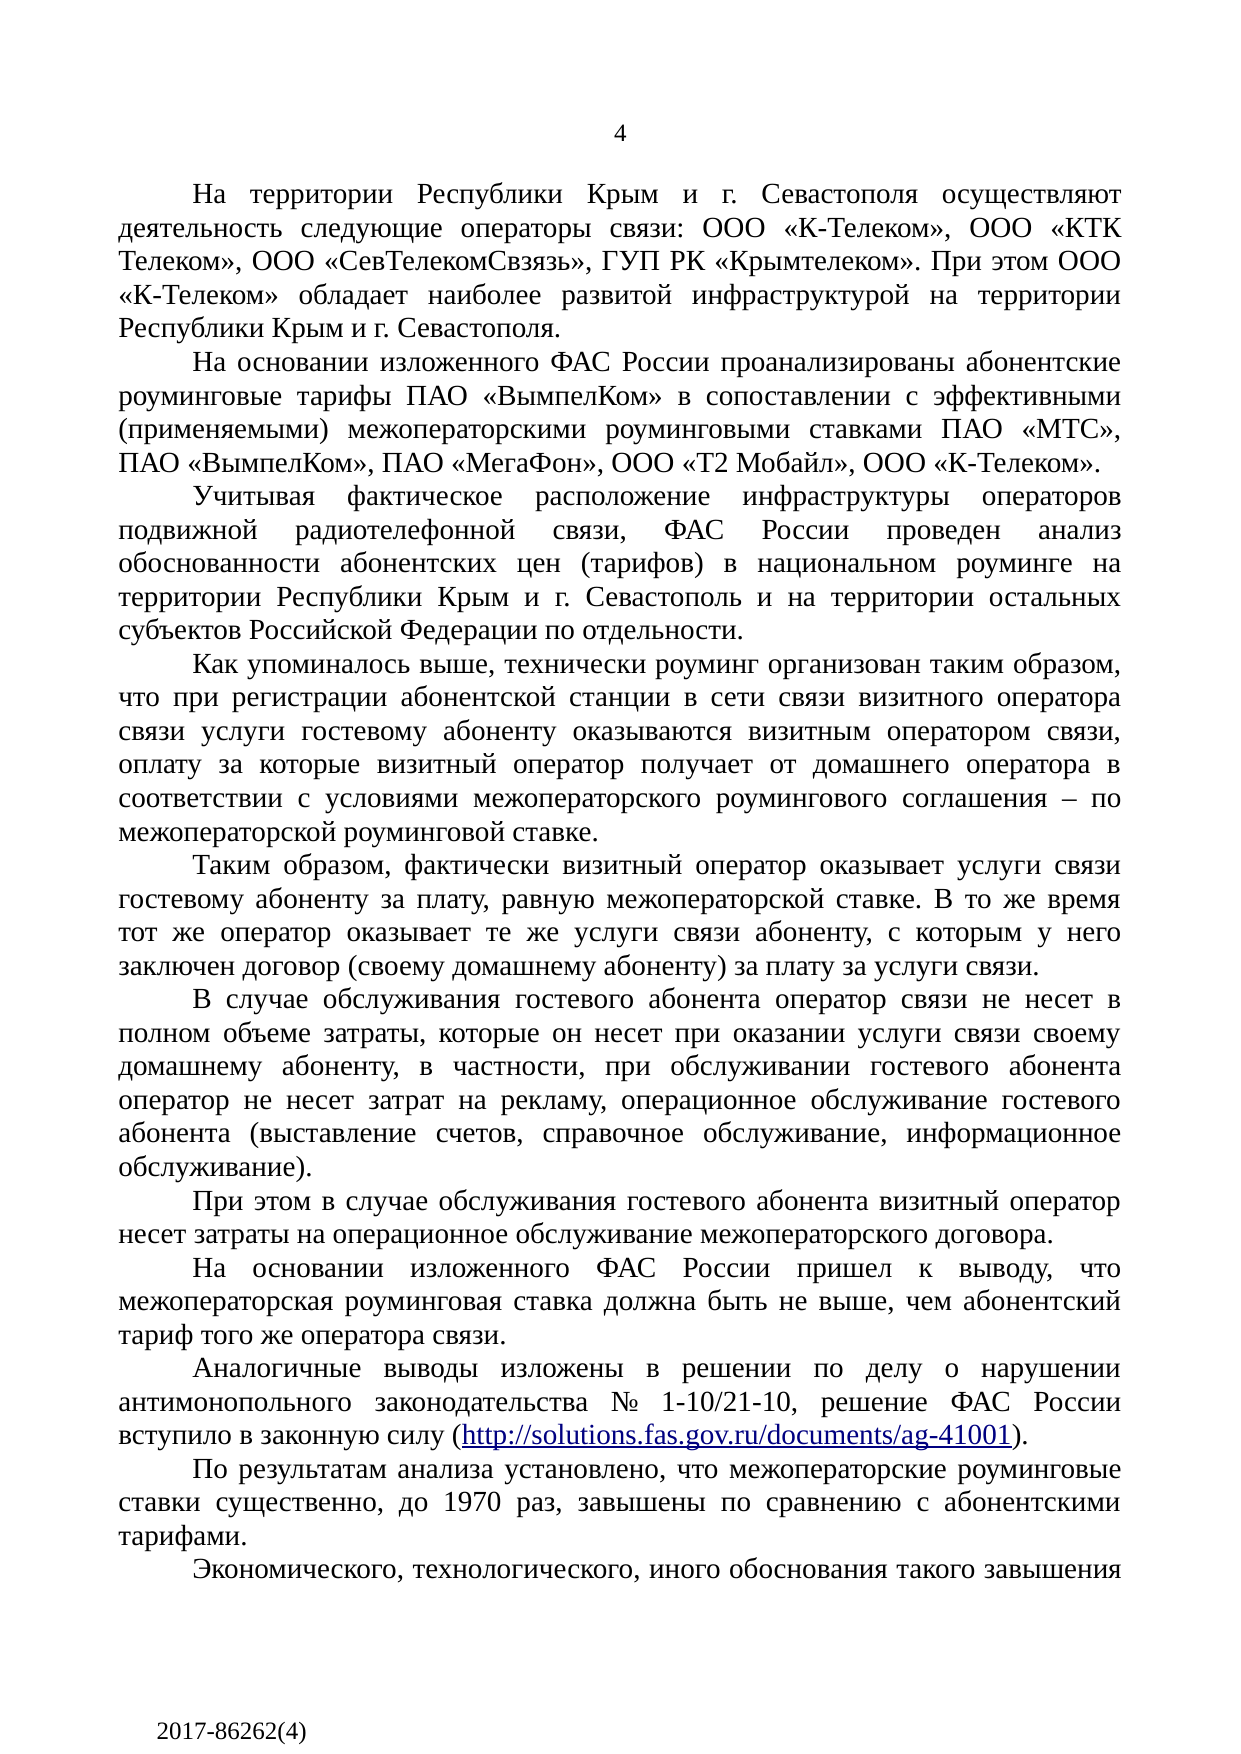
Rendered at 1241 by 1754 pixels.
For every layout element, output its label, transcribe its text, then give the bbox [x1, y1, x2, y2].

text На основании изложенного ФАС России проанализированы абонентские роуминговые тарифы ПАО «ВымпелКом» в сопоставлении с эффективными (применяемыми) межоператорскими роуминговыми ставками ПАО «МТС», ПАО «ВымпелКом», ПАО «МегаФон», ООО «Т2 Мобайл», ООО «К-Телеком». [118, 344, 1122, 478]
text По результатам анализа установлено, что межоператорские роуминговые ставки существенно, до 1970 раз, завышены по сравнению с абонентскими тарифами. [118, 1451, 1122, 1552]
text При этом в случае обслуживания гостевого абонента визитный оператор несет затраты на операционное обслуживание межоператорского договора. [118, 1183, 1122, 1250]
text Таким образом, фактически визитный оператор оказывает услуги связи гостевому абоненту за плату, равную межоператорской ставке. В то же время тот же оператор оказывает те же услуги связи абоненту, с которым у него заключен договор (своему домашнему абоненту) за плату за услуги связи. [118, 847, 1122, 981]
text Аналогичные выводы изложены в решении по делу о нарушении антимонопольного законодательства № 1-10/21-10, решение ФАС России вступило в законную силу (http://solutions.fas.gov.ru/documents/ag-41001). [118, 1350, 1122, 1451]
text Как упоминалось выше, технически роуминг организован таким образом, что при регистрации абонентской станции в сети связи визитного оператора связи услуги гостевому абоненту оказываются визитным оператором связи, оплату за которые визитный оператор получает от домашнего оператора в соответствии с условиями межоператорского роумингового соглашения – по межоператорской роуминговой ставке. [118, 646, 1122, 847]
text Экономического, технологического, иного обоснования такого завышения [118, 1552, 1122, 1585]
text На основании изложенного ФАС России пришел к выводу, что межоператорская роуминговая ставка должна быть не выше, чем абонентский тариф того же оператора связи. [118, 1250, 1122, 1350]
text В случае обслуживания гостевого абонента оператор связи не несет в полном объеме затраты, которые он несет при оказании услуги связи своему домашнему абоненту, в частности, при обслуживании гостевого абонента оператор не несет затрат на рекламу, операционное обслуживание гостевого абонента (выставление счетов, справочное обслуживание, информационное обслуживание). [118, 981, 1122, 1183]
text На территории Республики Крым и г. Севастополя осуществляют деятельность следующие операторы связи: ООО «К-Телеком», ООО «КТК Телеком», ООО «СевТелекомСвзязь», ГУП РК «Крымтелеком». При этом ООО «К-Телеком» обладает наиболее развитой инфраструктурой на территории Республики Крым и г. Севастополя. [118, 176, 1122, 344]
text Учитывая фактическое расположение инфраструктуры операторов подвижной радиотелефонной связи, ФАС России проведен анализ обоснованности абонентских цен (тарифов) в национальном роуминге на территории Республики Крым и г. Севастополь и на территории остальных субъектов Российской Федерации по отдельности. [118, 478, 1122, 646]
